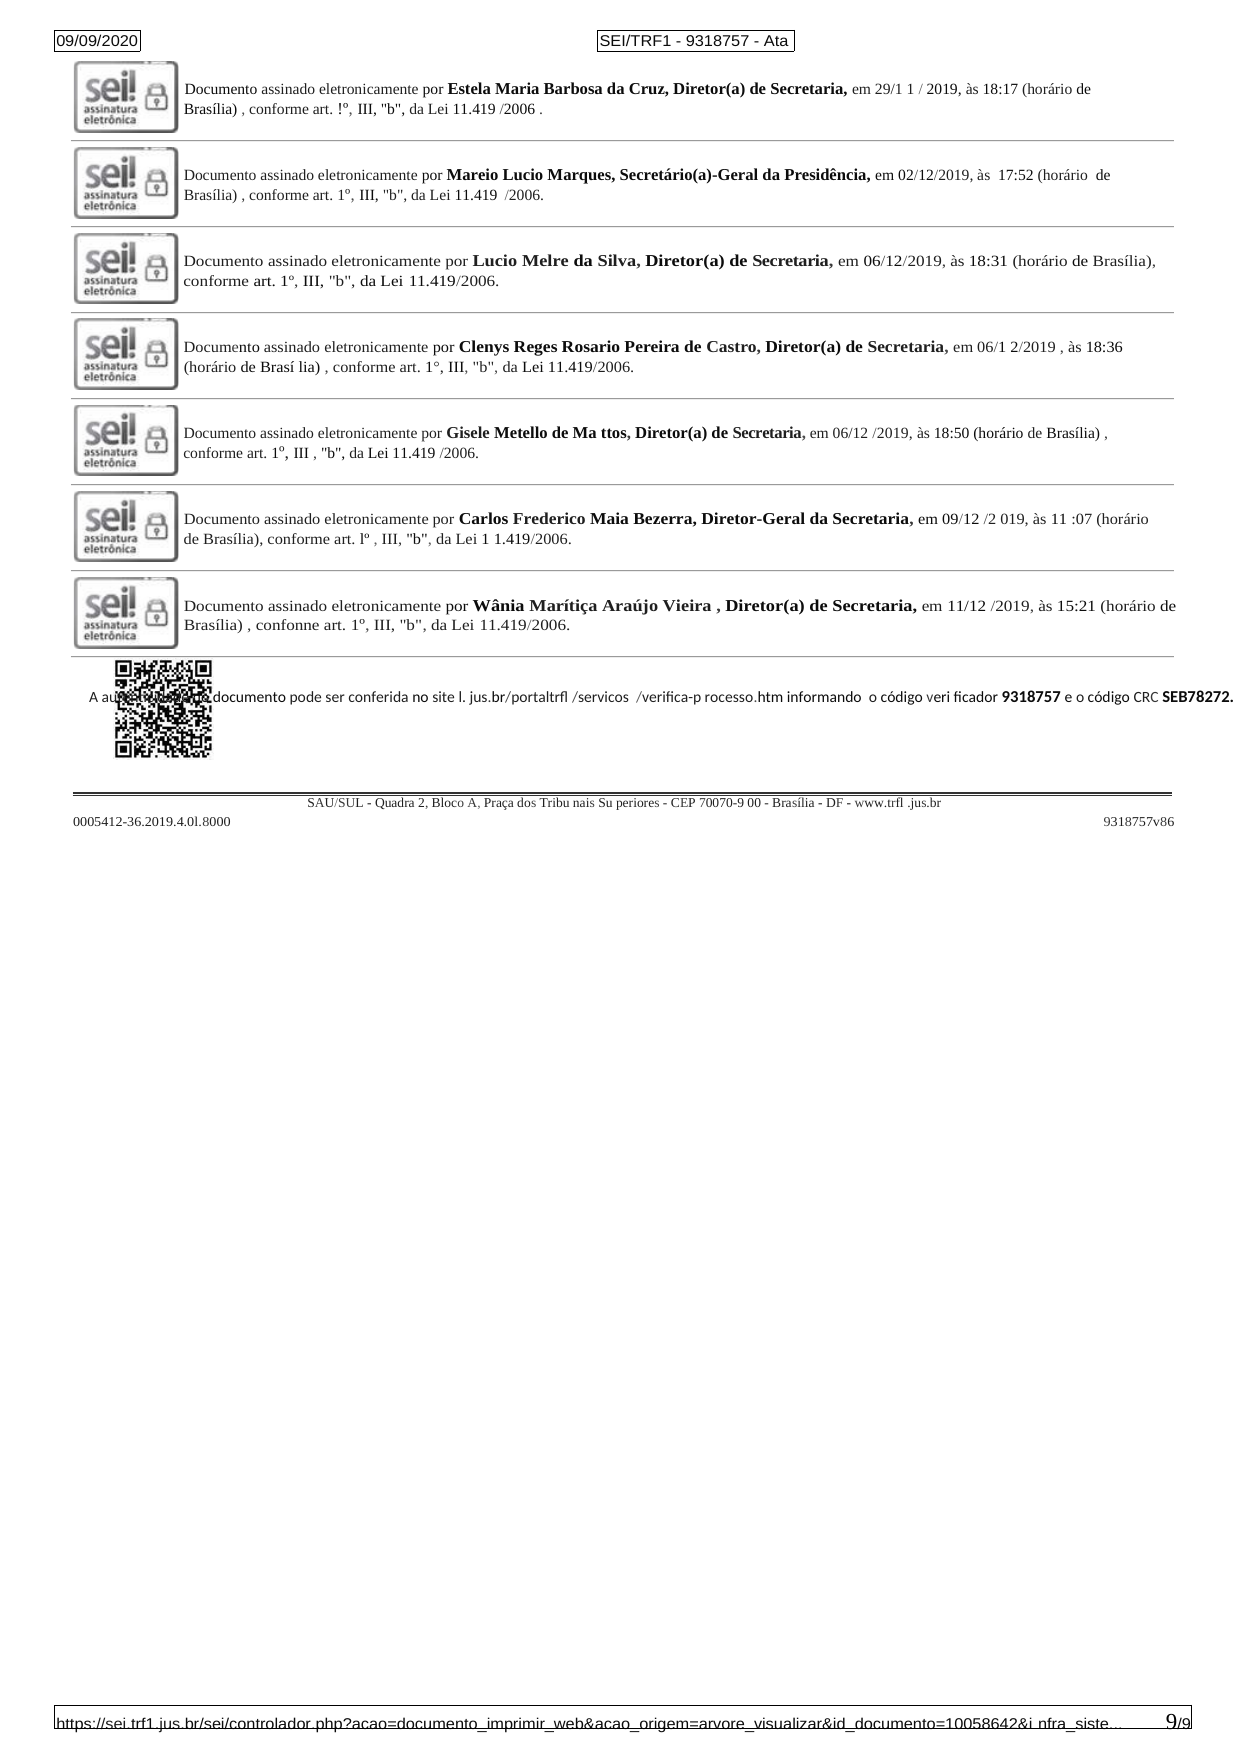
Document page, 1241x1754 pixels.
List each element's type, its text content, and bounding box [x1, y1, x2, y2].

picture [73, 147, 179, 219]
picture [73, 405, 179, 476]
text Documento assinado eletronicamente por Gisele Metello de Ma ttos, Diretor(a) de Secretaria, em 06/12 /2019, às 18:50 (horário de Brasília) , conforme art. 1º, III , "b", da Lei 11.419 /2006. [183, 423, 1162, 462]
text Documento assinado eletronicamente por Lucio Melre da Silva, Diretor(a) de Secretaria, em 06/12/2019, às 18:31 (horário de Brasília), conforme art. 1º, III, "b", da Lei 11.419/2006. [183, 251, 1190, 289]
picture [110, 763, 1213, 767]
text 0005412-36.2019.4.0l.8000 9318757v86 [58, 814, 1189, 830]
picture [113, 658, 214, 760]
text Documento assinado eletronicamente por Mareio Lucio Marques, Secretário(a)-Geral da Presidência, em 02/12/2019, às 17:52 (horário de Brasília) , conforme art. 1º, III, "b", da Lei 11.419 /2006. [183, 165, 1162, 204]
picture [73, 233, 179, 304]
picture [73, 491, 179, 562]
picture [73, 61, 179, 133]
picture [73, 577, 179, 649]
picture [73, 318, 179, 390]
text Documento assinado eletronicamente por Carlos Frederico Maia Bezerra, Diretor-Geral da Secretaria, em 09/12 /2 019, às 11 :07 (horário de Brasília), conforme art. lº , III, "b", da Lei 1 1.419/2006. [183, 509, 1162, 548]
text Documento assinado eletronicamente por Clenys Reges Rosario Pereira de Castro, Diretor(a) de Secretaria, em 06/1 2/2019 , às 18:36 (horário de Brasí lia) , conforme art. 1°, III, "b", da Lei 11.419/2006. [183, 337, 1162, 376]
text Documento assinado eletronicamente por Wânia Marítiça Araújo Vieira , Diretor(a) de Secretaria, em 11/12 /2019, às 15:21 (horário de Brasília) , confonne art. 1º, III, "b", da Lei 11.419/2006. [183, 595, 1190, 634]
text SAU/SUL - Quadra 2, Bloco A, Praça dos Tribu nais Su periores - CEP 70070-9 00 - Brasília - DF - www.trfl .jus.br [261, 788, 987, 810]
text Documento assinado eletronicamente por Estela Maria Barbosa da Cruz, Diretor(a) de Secretaria, em 29/1 1 / 2019, às 18:17 (horário de Brasília) , conforme art. !º, III, "b", da Lei 11.419 /2006 . [183, 79, 1142, 118]
